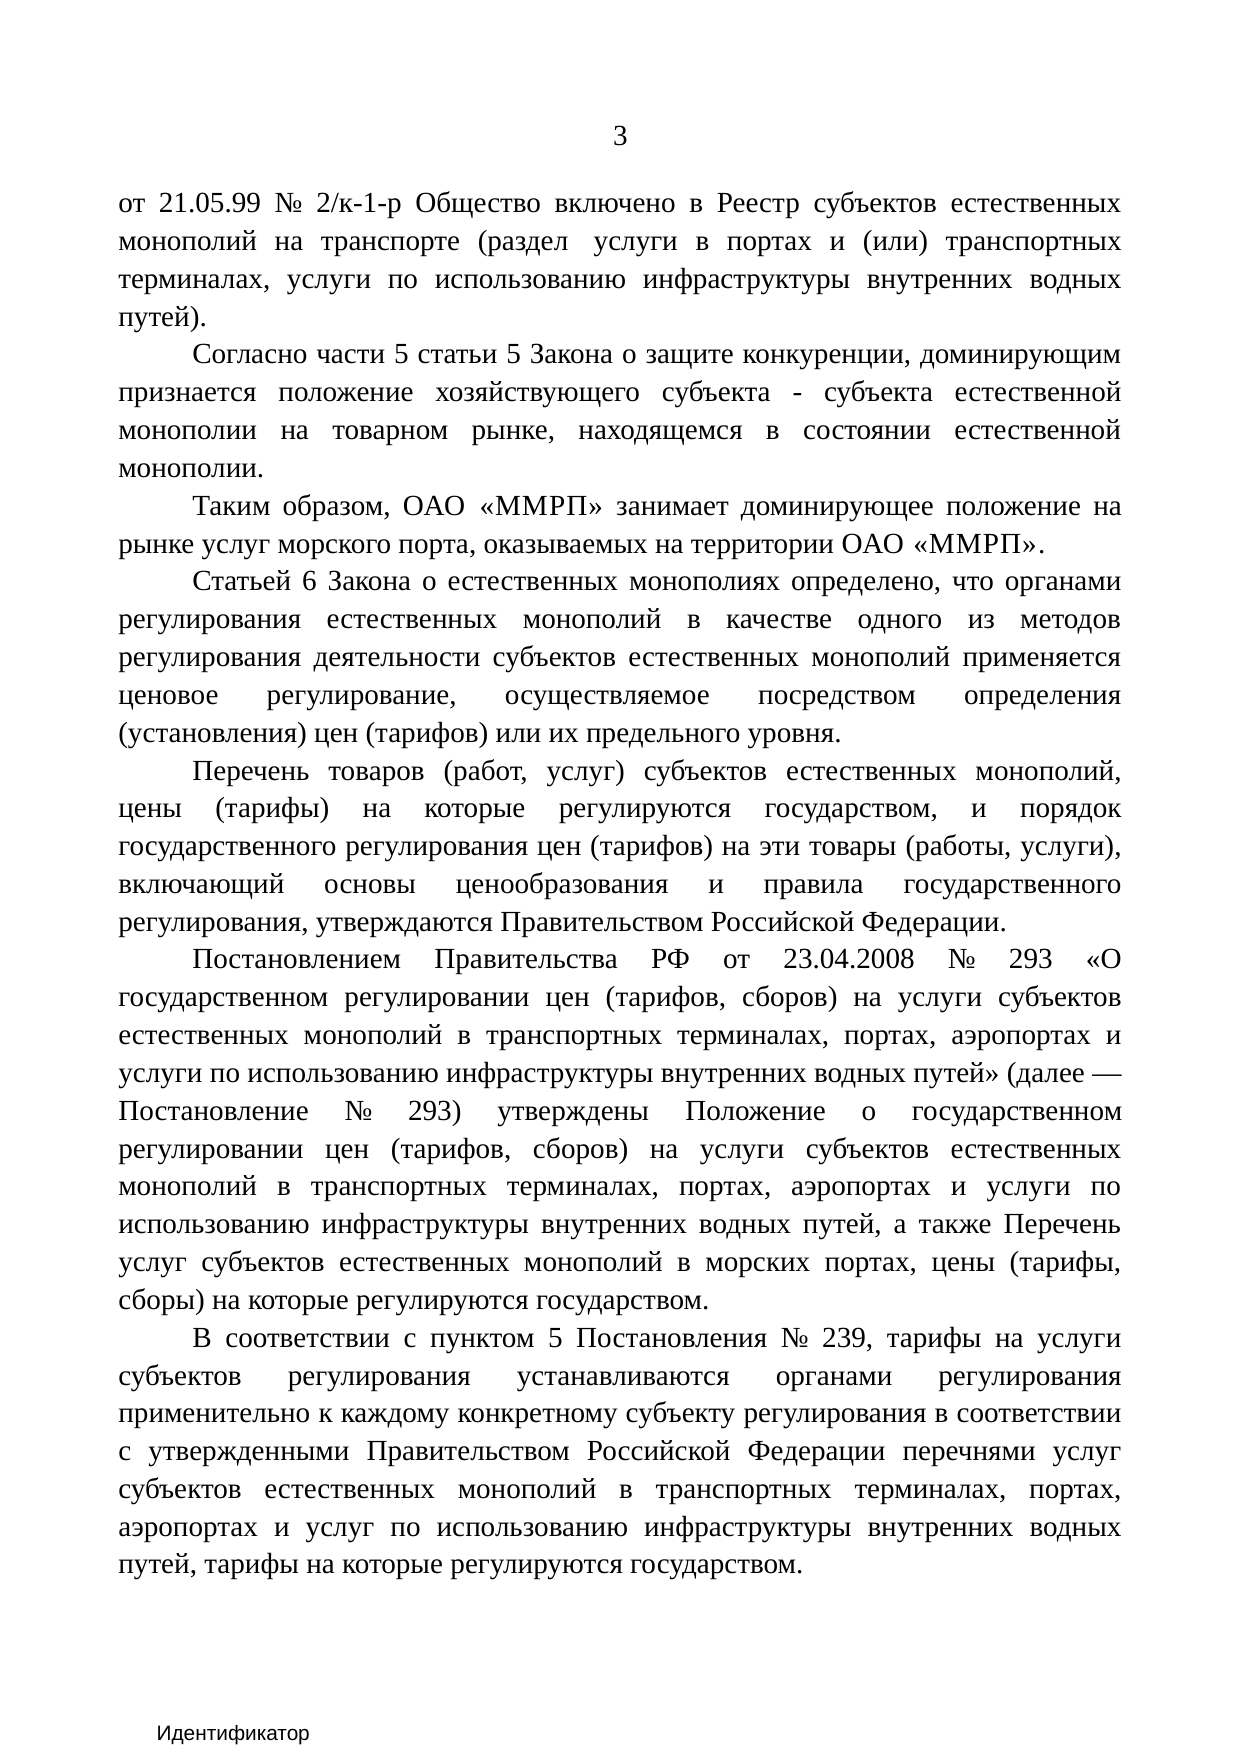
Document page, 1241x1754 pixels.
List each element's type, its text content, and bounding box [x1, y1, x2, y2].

text Постановлением Правительства РФ от 23.04.2008 № 293 «О государственном регулировании цен (тарифов, сборов) на услуги субъектов естественных монополий в транспортных терминалах, портах, аэропортах и услуги по использованию инфраструктуры внутренних водных путей» (далее — Постановление № 293) утверждены Положение о государственном регулировании цен (тарифов, сборов) на услуги субъектов естественных монополий в транспортных терминалах, портах, аэропортах и услуги по использованию инфраструктуры внутренних водных путей, а также Перечень услуг субъектов естественных монополий в морских портах, цены (тарифы, сборы) на которые регулируются государством. [118, 937, 1122, 1316]
text В соответствии с пунктом 5 Постановления № 239, тарифы на услуги субъектов регулирования устанавливаются органами регулирования применительно к каждому конкретному субъекту регулирования в соответствии с утвержденными Правительством Российской Федерации перечнями услуг субъектов естественных монополий в транспортных терминалах, портах, аэропортах и услуг по использованию инфраструктуры внутренних водных путей, тарифы на которые регулируются государством. [118, 1316, 1122, 1580]
text Таким образом, ОАО «ММРП» занимает доминирующее положение на рынке услуг морского порта, оказываемых на территории ОАО «ММРП». [118, 484, 1122, 559]
text от 21.05.99 № 2/к-1-р Общество включено в Реестр субъектов естественных монополий на транспорте (раздел услуги в портах и (или) транспортных терминалах, услуги по использованию инфраструктуры внутренних водных путей). [118, 181, 1122, 332]
text Статьей 6 Закона о естественных монополиях определено, что органами регулирования естественных монополий в качестве одного из методов регулирования деятельности субъектов естественных монополий применяется ценовое регулирование, осуществляемое посредством определения (установления) цен (тарифов) или их предельного уровня. [118, 559, 1122, 748]
text Согласно части 5 статьи 5 Закона о защите конкуренции, доминирующим признается положение хозяйствующего субъекта - субъекта естественной монополии на товарном рынке, находящемся в состоянии естественной монополии. [118, 332, 1122, 484]
text Перечень товаров (работ, услуг) субъектов естественных монополий, цены (тарифы) на которые регулируются государством, и порядок государственного регулирования цен (тарифов) на эти товары (работы, услуги), включающий основы ценообразования и правила государственного регулирования, утверждаются Правительством Российской Федерации. [118, 748, 1122, 937]
